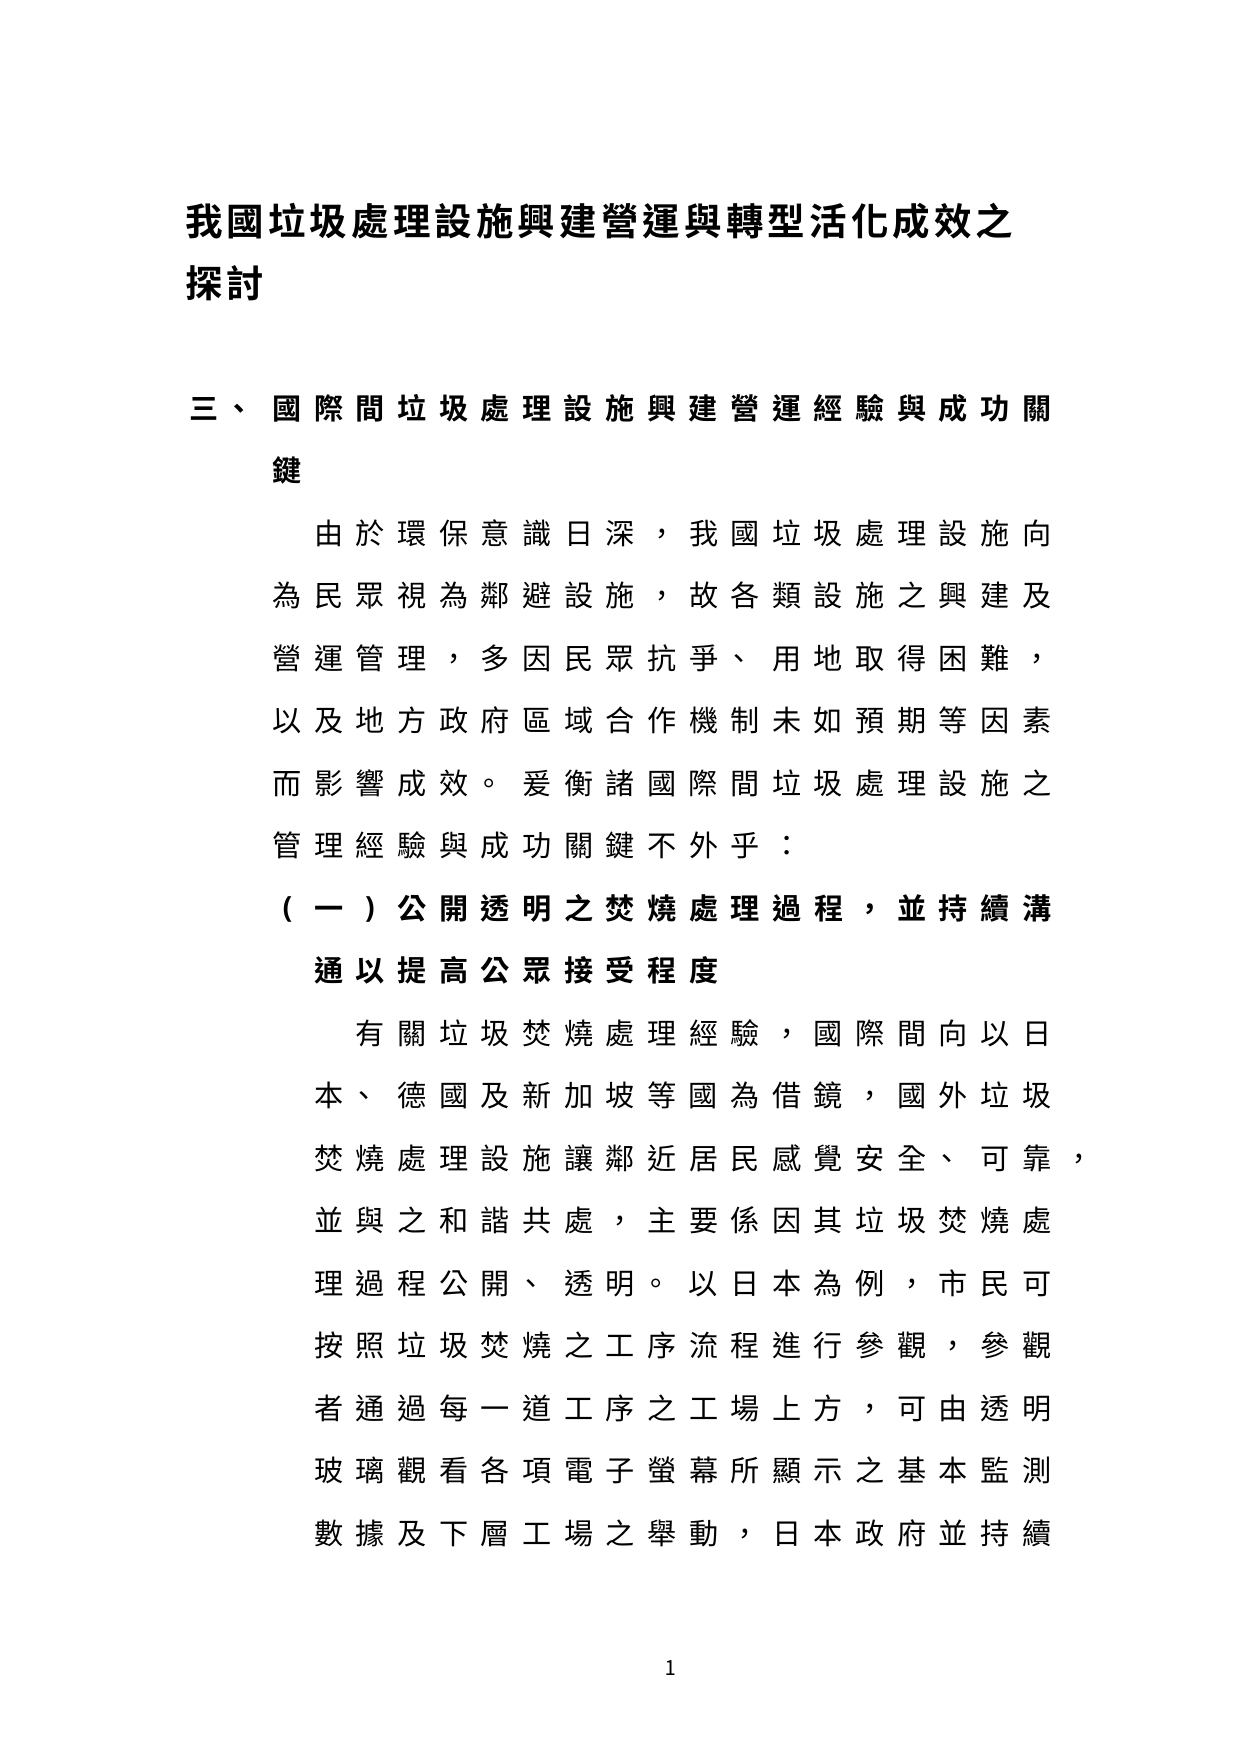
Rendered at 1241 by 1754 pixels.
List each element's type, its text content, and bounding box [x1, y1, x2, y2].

text 我國垃圾處理設施興建營運與轉型活化成效之探討 [177, 177, 1054, 302]
text (一)公開透明之焚燒處理過程，並持續溝通以提高公眾接受程度 [242, 865, 1058, 990]
text 有關垃圾焚燒處理經驗，國際間向以日本、德國及新加坡等國為借鏡，國外垃圾焚燒處理設施讓鄰近居民感覺安全、可靠，並與之和諧共處，主要係因其垃圾焚燒處理過程公開、透明。以日本為例，市民可按照垃圾焚燒之工序流程進行參觀，參觀者通過每一道工序之工場上方，可由透明玻璃觀看各項電子螢幕所顯示之基本監測數據及下層工場之舉動，日本政府並持續與社會大眾溝通，以提高公眾接受程度。 [283, 990, 1058, 1552]
text 三、國際間垃圾處理設施興建營運經驗與成功關鍵 [183, 365, 1058, 490]
text 由於環保意識日深，我國垃圾處理設施向為民眾視為鄰避設施，故各類設施之興建及營運管理，多因民眾抗爭、用地取得困難，以及地方政府區域合作機制未如預期等因素而影響成效。爰衡諸國際間垃圾處理設施之管理經驗與成功關鍵不外乎： [242, 490, 1058, 865]
